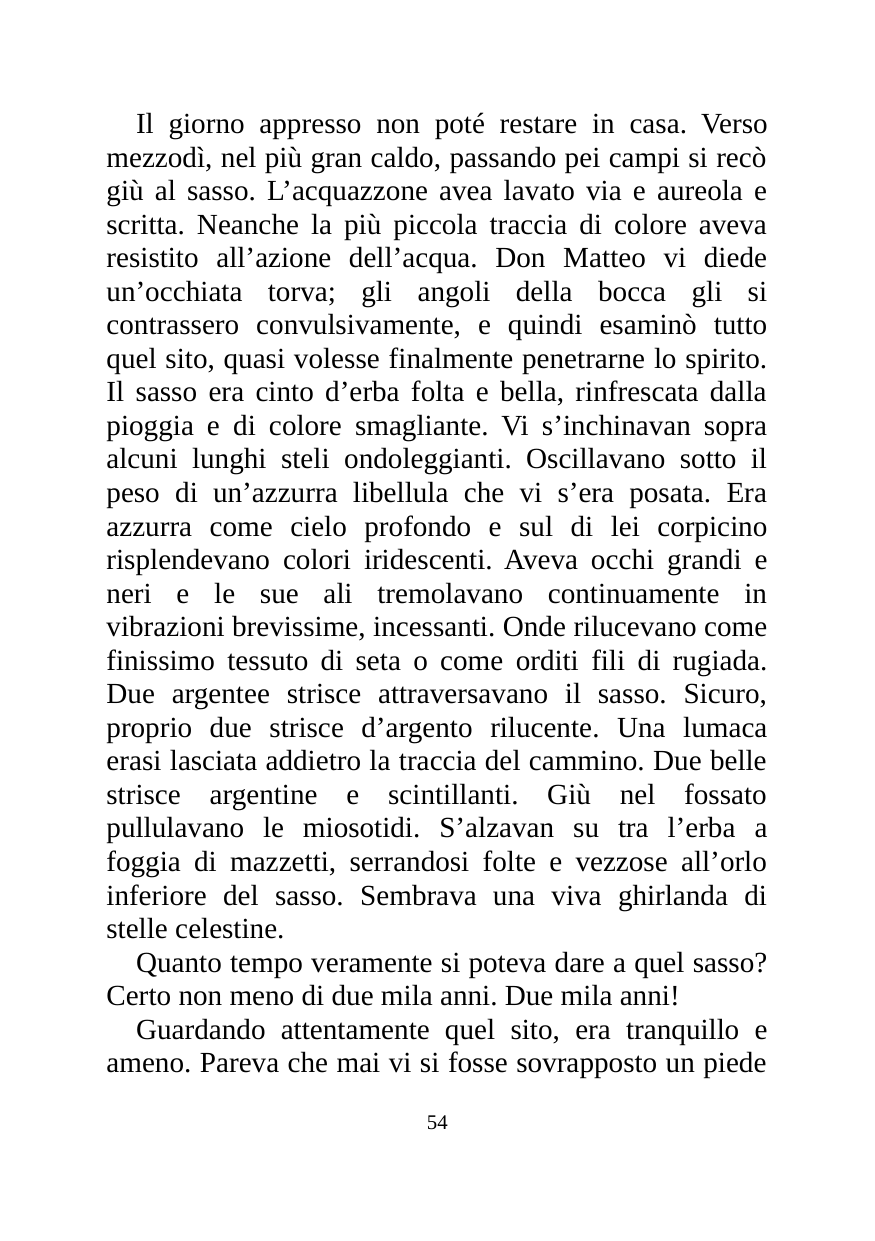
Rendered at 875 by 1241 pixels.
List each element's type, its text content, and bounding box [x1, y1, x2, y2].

text Il giorno appresso non poté restare in casa. Verso mezzodì, nel più gran caldo, passando pei campi si recò giù al sasso. L’acquazzone avea lavato via e aureola e scritta. Neanche la più piccola traccia di colore aveva resistito all’azione dell’acqua. Don Matteo vi diede un’occhiata torva; gli angoli della bocca gli si contrassero convulsivamente, e quindi esaminò tutto quel sito, quasi volesse finalmente penetrarne lo spirito. Il sasso era cinto d’erba folta e bella, rinfrescata dalla pioggia e di colore smagliante. Vi s’inchinavan sopra alcuni lunghi steli ondoleggianti. Oscillavano sotto il peso di un’azzurra libellula che vi s’era posata. Era azzurra come cielo profondo e sul di lei corpicino risplendevano colori iridescenti. Aveva occhi grandi e neri e le sue ali tremolavano continuamente in vibrazioni brevissime, incessanti. Onde rilucevano come finissimo tessuto di seta o come orditi fili di rugiada. Due argentee strisce attraversavano il sasso. Sicuro, proprio due strisce d’argento rilucente. Una lumaca erasi lasciata addietro la traccia del cammino. Due belle strisce argentine e scintillanti. Giù nel fossato pullulavano le miosotidi. S’alzavan su tra l’erba a foggia di mazzetti, serrandosi folte e vezzose all’orlo inferiore del sasso. Sembrava una viva ghirlanda di stelle celestine. [106, 106, 768, 945]
text Guardando attentamente quel sito, era tranquillo e ameno. Pareva che mai vi si fosse sovrapposto un piede [106, 1012, 768, 1079]
text Quanto tempo veramente si poteva dare a quel sasso? Certo non meno di due mila anni. Due mila anni! [106, 945, 768, 1012]
